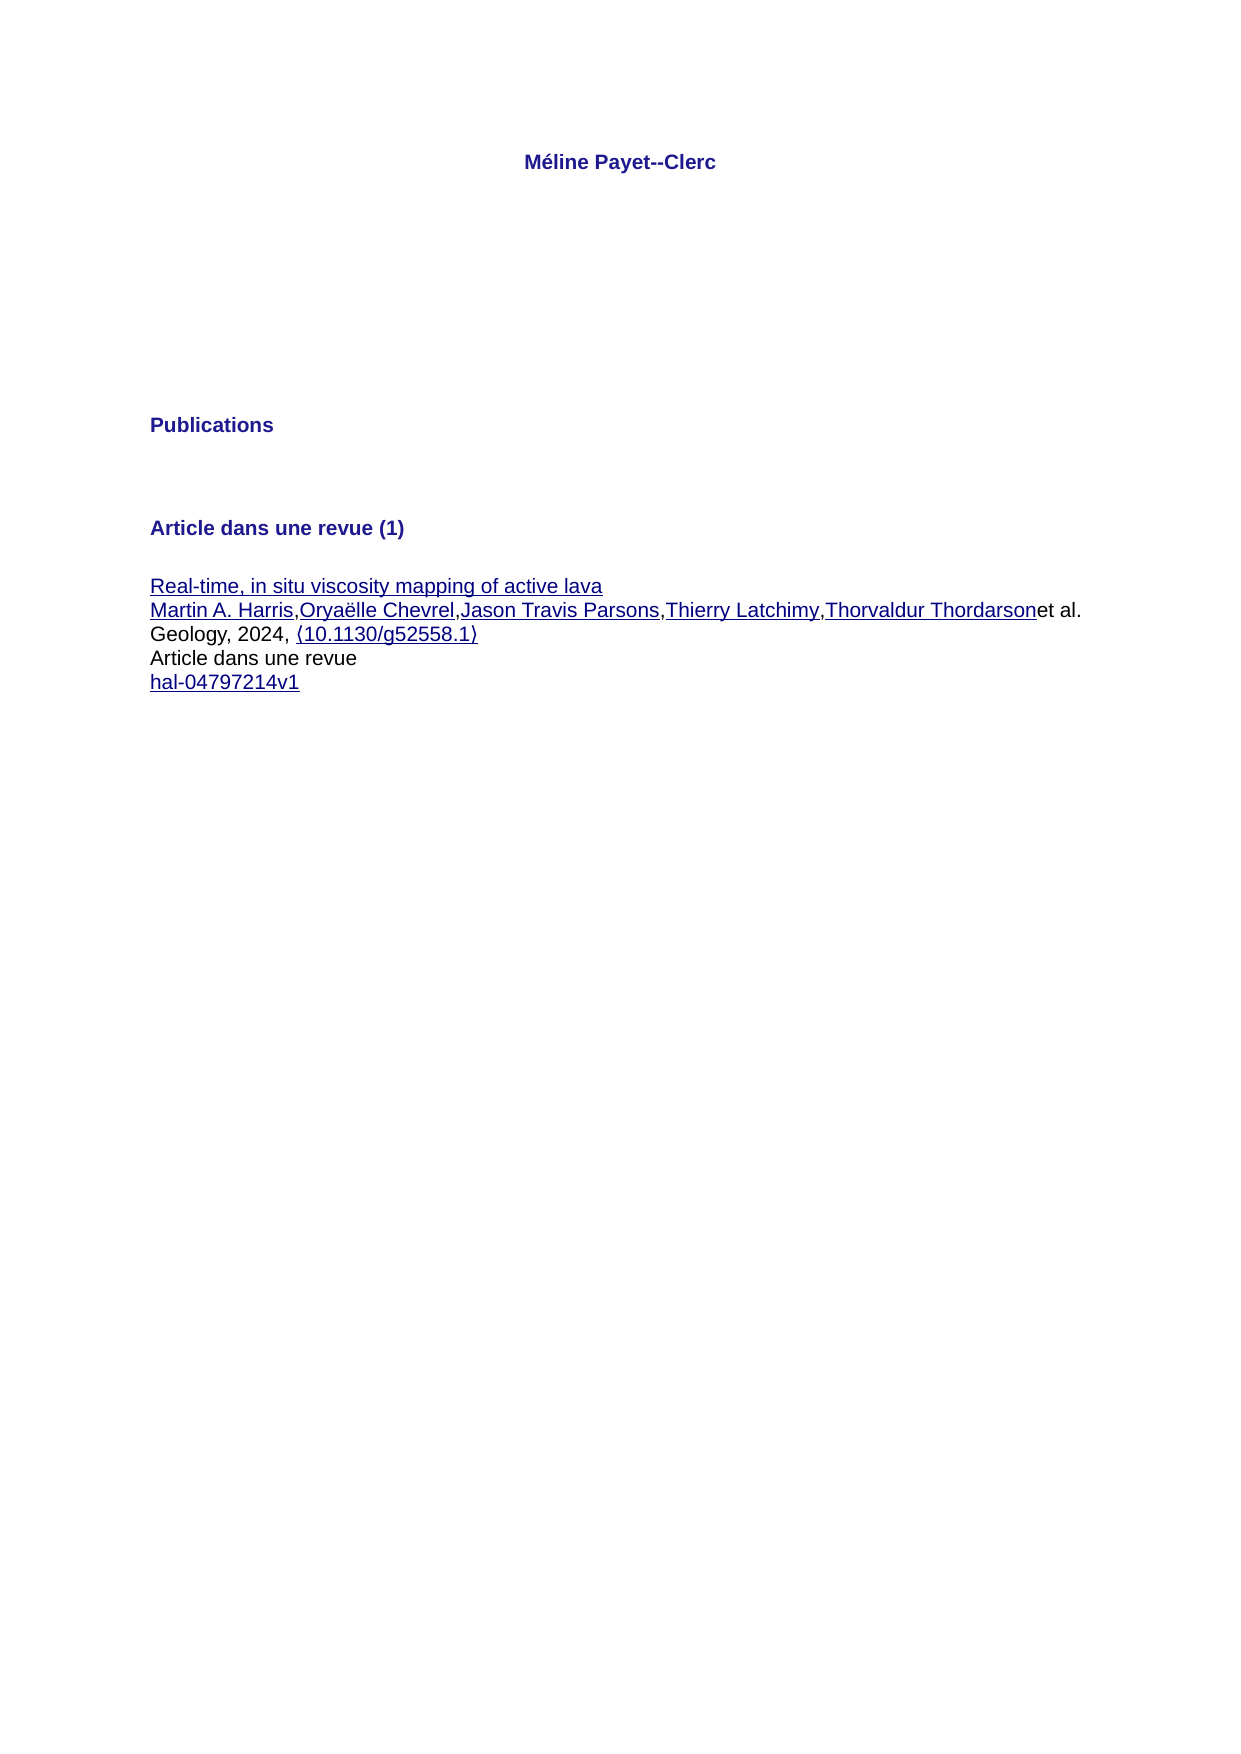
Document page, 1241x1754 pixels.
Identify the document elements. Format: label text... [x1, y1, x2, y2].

table_header Real-time, in situ viscosity mapping of active lava Martin A. Harris,Oryaëlle Chevrel,Jason Travis Parsons,Thierry Latchimy,Thorvaldur Thordarsonet al. Geology, 2024, ⟨10.1130/g52558.1⟩ Article dans une revue hal-04797214v1 [150, 574, 1090, 694]
subtitle Article dans une revue (1) [150, 516, 1090, 539]
subtitle Méline Payet--Clerc [150, 150, 1090, 174]
subtitle Publications [150, 412, 1090, 436]
